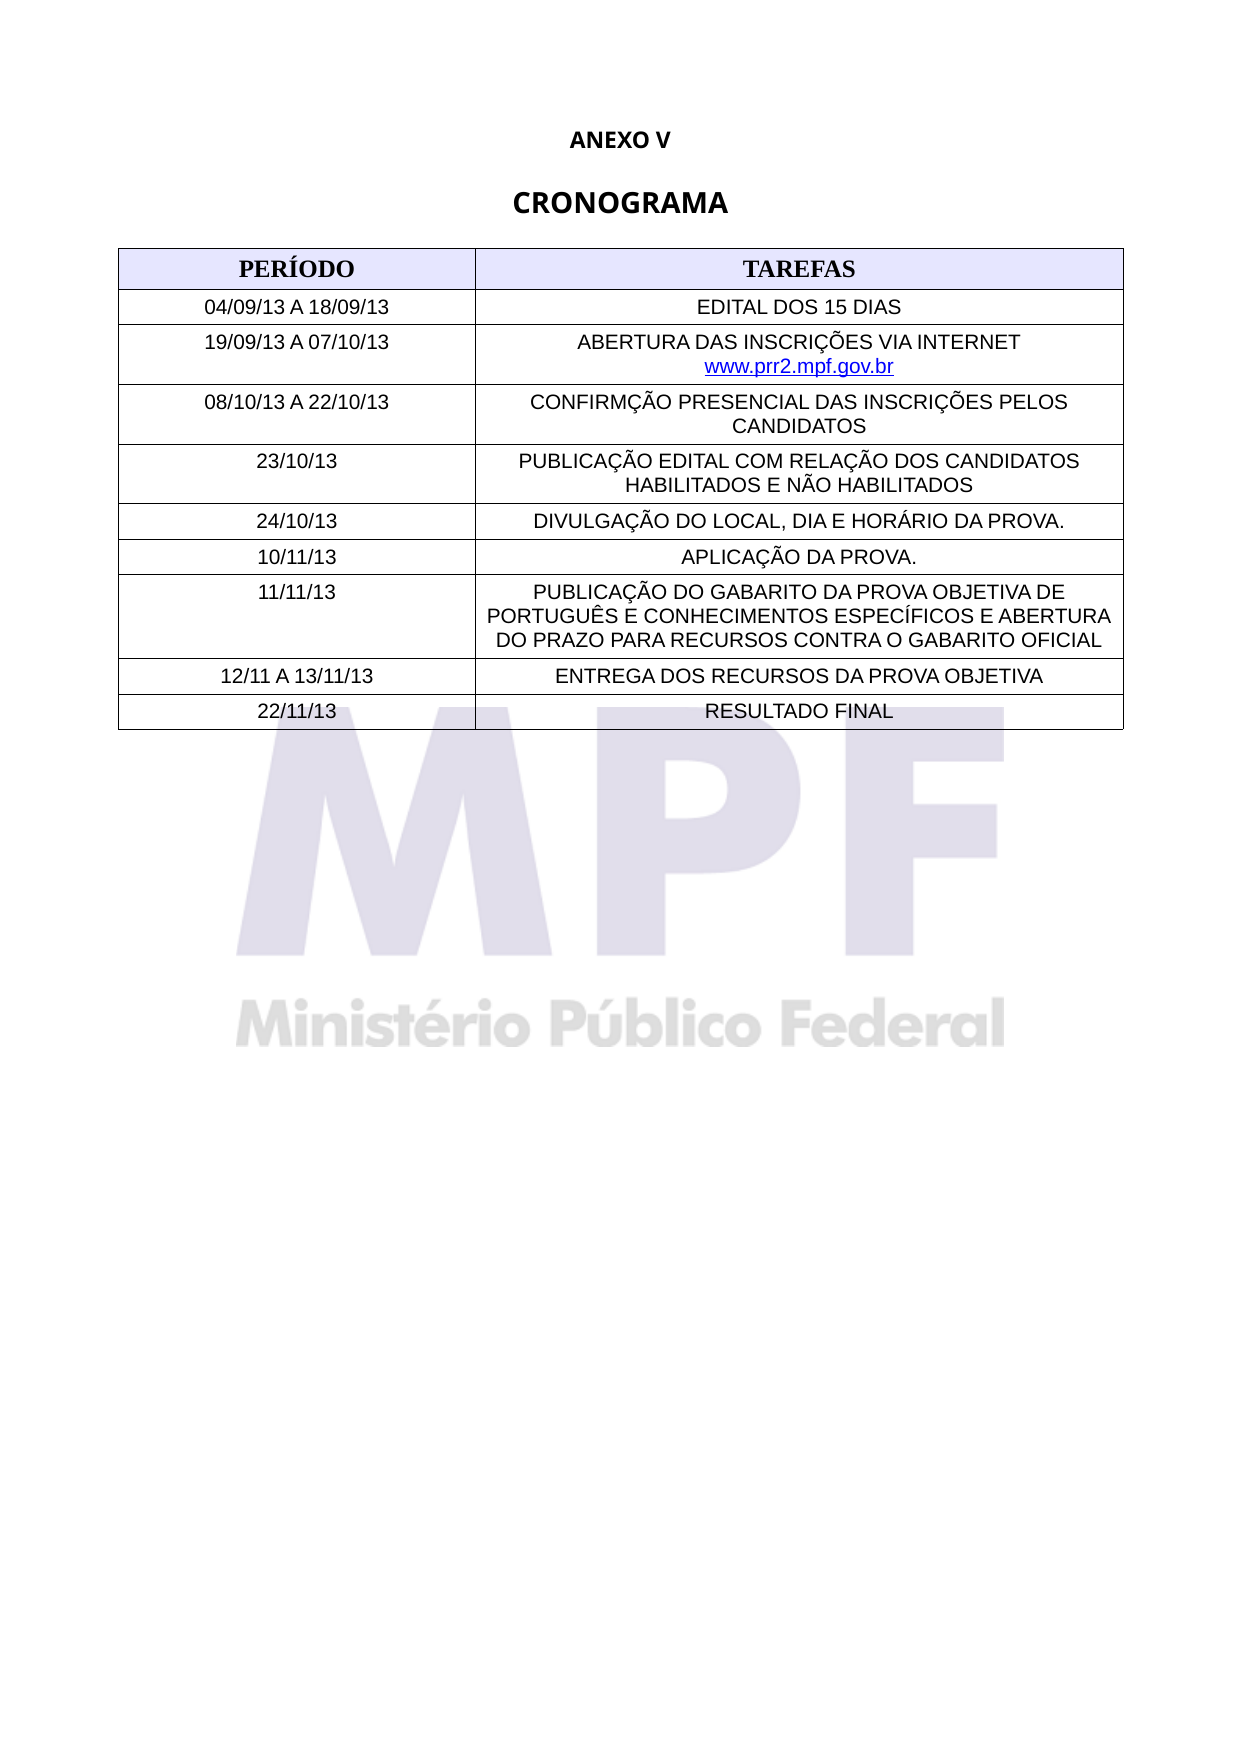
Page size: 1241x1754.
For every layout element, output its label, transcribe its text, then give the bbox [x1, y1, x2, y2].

table_cell PUBLICAÇÃO EDITAL COM RELAÇÃO DOS CANDIDATOS HABILITADOS E NÃO HABILITADOS [476, 445, 1123, 503]
table_cell RESULTADO FINAL [476, 695, 1123, 729]
table_cell 04/09/13 A 18/09/13 [119, 290, 475, 324]
text ANEXO V [118, 124, 1122, 155]
table_cell 08/10/13 A 22/10/13 [119, 385, 475, 443]
table_cell APLICAÇÃO DA PROVA. [476, 540, 1123, 574]
text CRONOGRAMA [118, 183, 1122, 222]
table_cell 10/11/13 [119, 540, 475, 574]
table_header PERÍODO [119, 249, 475, 289]
table_cell ABERTURA DAS INSCRIÇÕES VIA INTERNET www.prr2.mpf.gov.br [476, 325, 1123, 384]
table_cell EDITAL DOS 15 DIAS [476, 290, 1123, 324]
table_cell 23/10/13 [119, 445, 475, 503]
table_cell ENTREGA DOS RECURSOS DA PROVA OBJETIVA [476, 659, 1123, 693]
table_cell 11/11/13 [119, 575, 475, 658]
table_cell CONFIRMÇÃO PRESENCIAL DAS INSCRIÇÕES PELOS CANDIDATOS [476, 385, 1123, 443]
table_header TAREFAS [476, 249, 1123, 289]
picture [236, 730, 1004, 1047]
table_cell 19/09/13 A 07/10/13 [119, 325, 475, 384]
table_cell PUBLICAÇÃO DO GABARITO DA PROVA OBJETIVA DE PORTUGUÊS E CONHECIMENTOS ESPECÍFICOS E ABERTURA DO PRAZO PARA RECURSOS CONTRA O GABARITO OFICIAL [476, 575, 1123, 658]
table_cell DIVULGAÇÃO DO LOCAL, DIA E HORÁRIO DA PROVA. [476, 504, 1123, 539]
table_cell 12/11 A 13/11/13 [119, 659, 475, 693]
table_cell 22/11/13 [119, 695, 475, 729]
table_cell 24/10/13 [119, 504, 475, 539]
